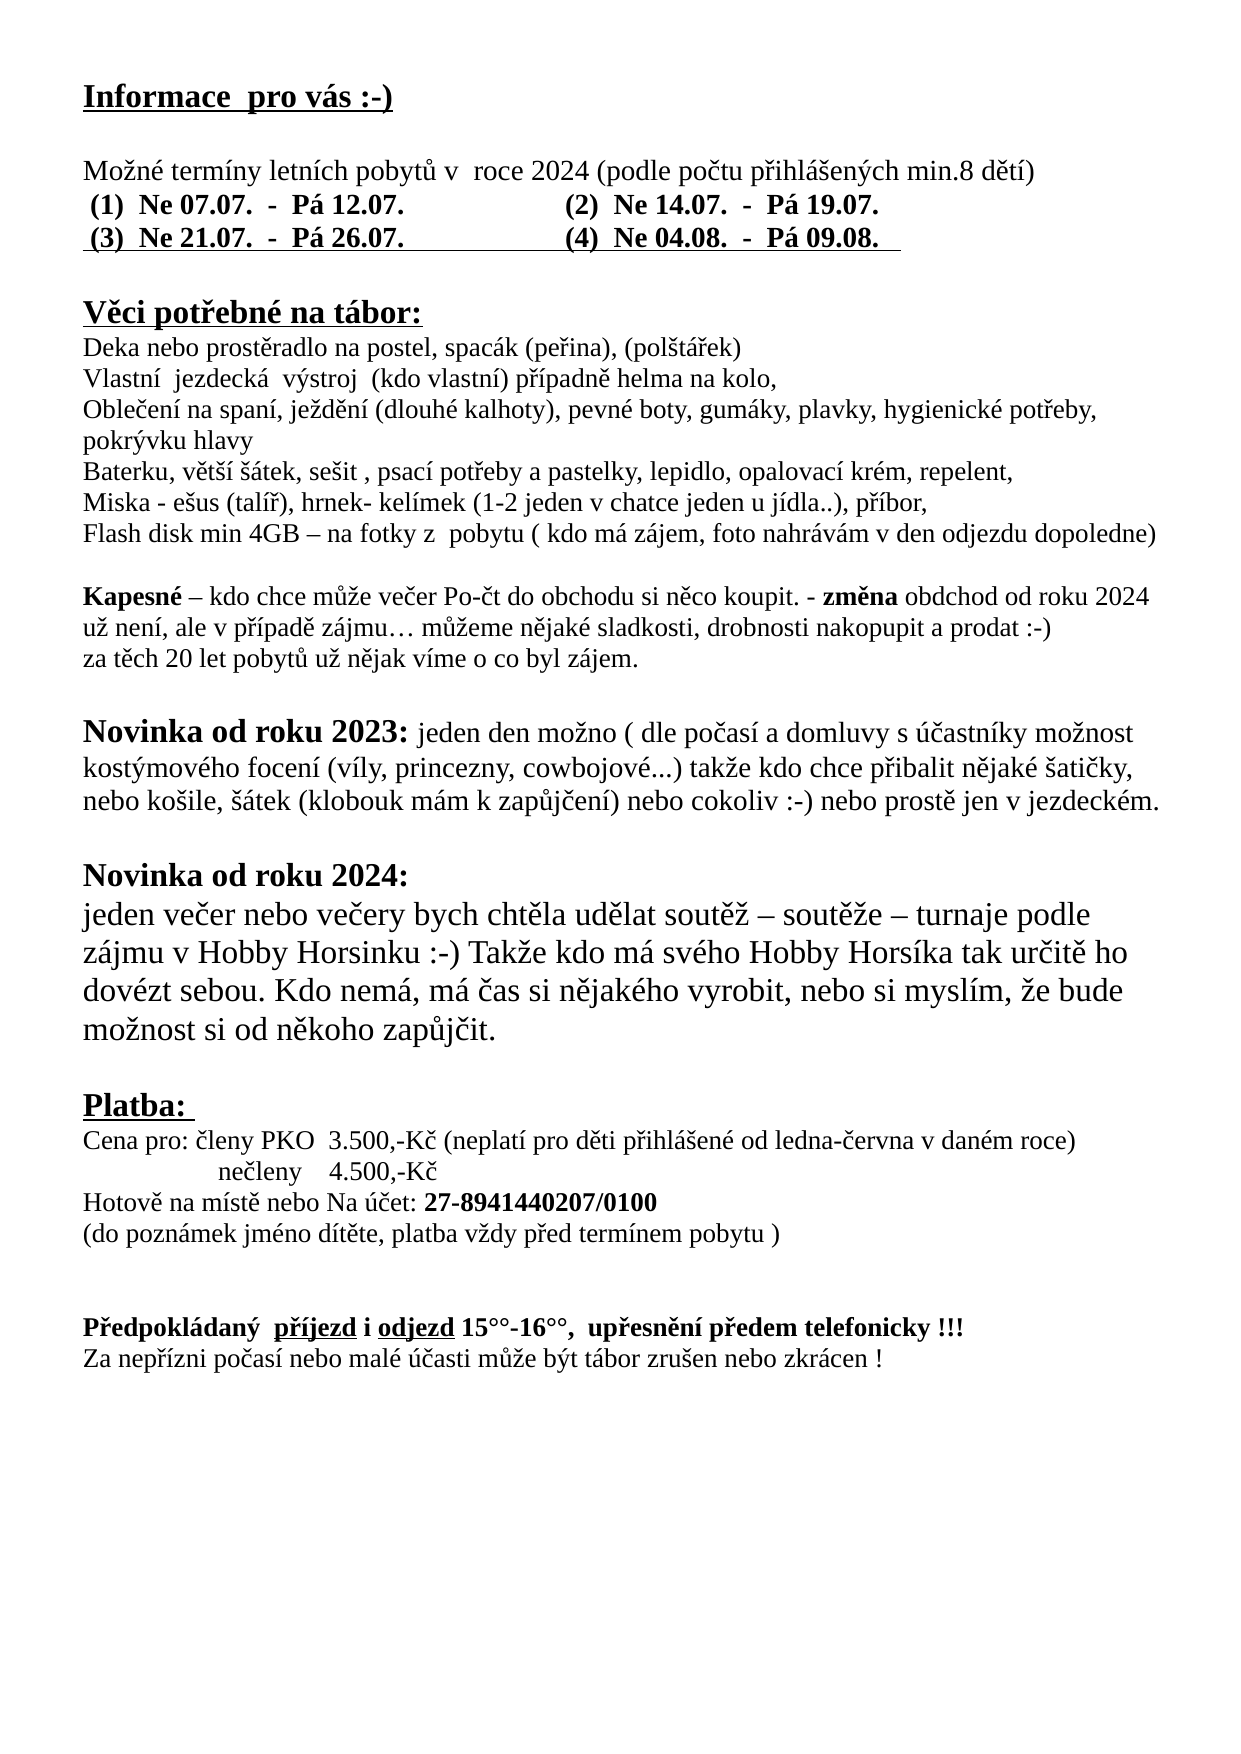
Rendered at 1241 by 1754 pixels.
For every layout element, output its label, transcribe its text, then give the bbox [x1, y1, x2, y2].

text Kapesné – kdo chce může večer Po-čt do obchodu si něco koupit. - změna obdchod od roku 2024 už není, ale v případě zájmu… můžeme nějaké sladkosti, drobnosti nakopupit a prodat :-) [83, 580, 1163, 642]
text Novinka od roku 2024: [83, 855, 1163, 894]
text nečleny 4.500,-Kč Hotově na místě nebo Na účet: 27-8941440207/0100 (do poznámek jméno dítěte, platba vždy před termínem pobytu ) [83, 1155, 1163, 1248]
text Flash disk min 4GB – na fotky z pobytu ( kdo má zájem, foto nahrávám v den odjezdu dopoledne) [83, 518, 1163, 549]
text Možné termíny letních pobytů v roce 2024 (podle počtu přihlášených min.8 dětí) (1) Ne 07.07. - Pá 12.07. (2) Ne 14.07. - Pá 19.07. [83, 153, 1163, 221]
text (3) Ne 21.07. - Pá 26.07. (4) Ne 04.08. - Pá 09.08. [83, 221, 1163, 254]
text Předpokládaný příjezd i odjezd 15°°-16°°, upřesnění předem telefonicky !!! [83, 1311, 1163, 1342]
text Za nepřízni počasí nebo malé účasti může být tábor zrušen nebo zkrácen ! [83, 1342, 1163, 1373]
text Cena pro: členy PKO 3.500,-Kč (neplatí pro děti přihlášené od ledna-června v daném roce) [83, 1124, 1163, 1155]
text Platba: [83, 1085, 1163, 1124]
text Deka nebo prostěradlo na postel, spacák (peřina), (polštářek) [83, 331, 1163, 362]
text Věci potřebné na tábor: [83, 292, 1163, 331]
text Vlastní jezdecká výstroj (kdo vlastní) případně helma na kolo, [83, 362, 1163, 393]
text Novinka od roku 2023: jeden den možno ( dle počasí a domluvy s účastníky možnost kostýmového focení (víly, princezny, cowbojové...) takže kdo chce přibalit nějaké šatičky, nebo košile, šátek (klobouk mám k zapůjčení) nebo cokoliv :-) nebo prostě jen v jezdeckém. [83, 712, 1163, 817]
text jeden večer nebo večery bych chtěla udělat soutěž – soutěže – turnaje podle zájmu v Hobby Horsinku :-) Takže kdo má svého Hobby Horsíka tak určitě ho dovézt sebou. Kdo nemá, má čas si nějakého vyrobit, nebo si myslím, že bude možnost si od někoho zapůjčit. [83, 894, 1163, 1047]
text Oblečení na spaní, ježdění (dlouhé kalhoty), pevné boty, gumáky, plavky, hygienické potřeby, pokrývku hlavy Baterku, větší šátek, sešit , psací potřeby a pastelky, lepidlo, opalovací krém, repelent, Miska - ešus (talíř), hrnek- kelímek (1-2 jeden v chatce jeden u jídla..), příbor, [83, 393, 1163, 518]
text Informace pro vás :-) [83, 77, 1163, 115]
text za těch 20 let pobytů už nějak víme o co byl zájem. [83, 642, 1163, 673]
